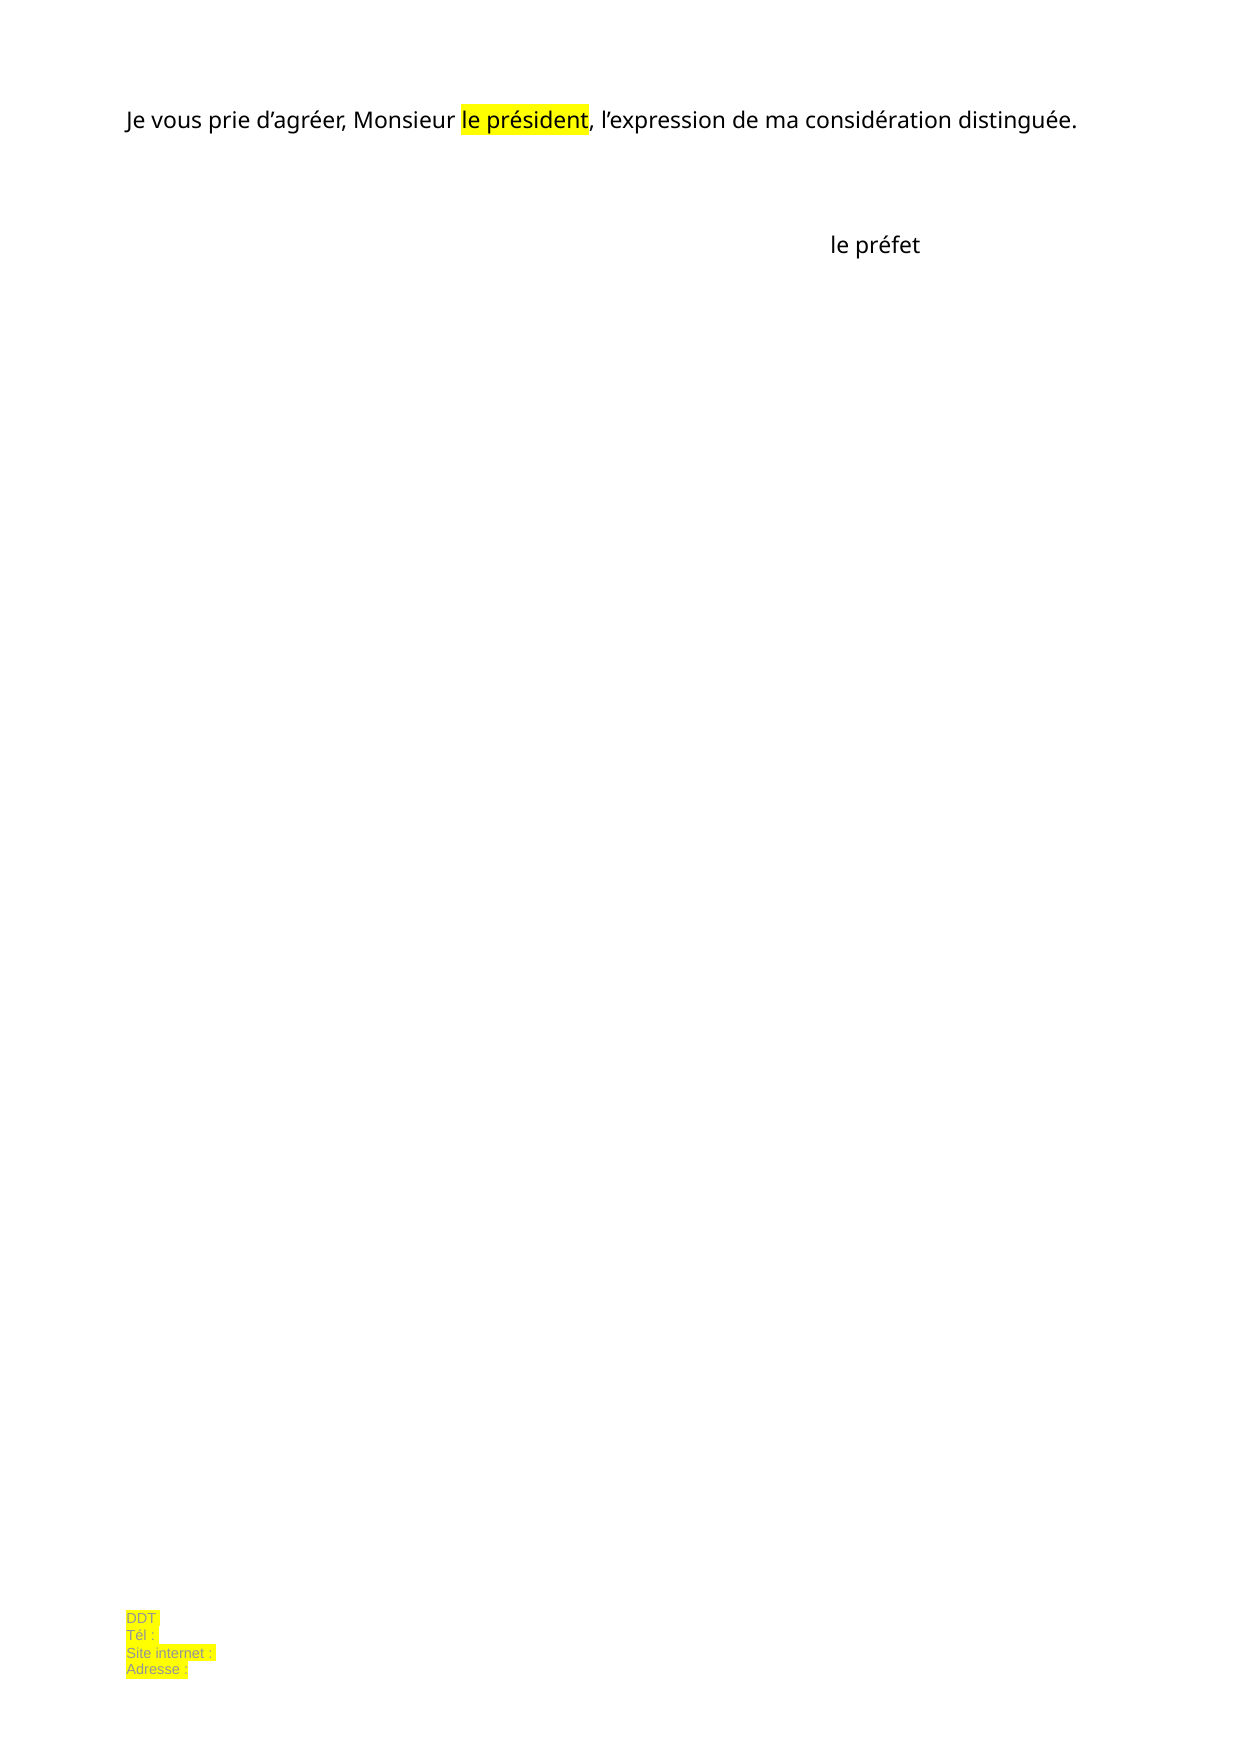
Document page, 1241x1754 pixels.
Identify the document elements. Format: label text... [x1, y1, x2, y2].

text Je vous prie d’agréer, Monsieur le président, l’expression de ma considération distinguée. [126, 104, 1152, 135]
text le préfet [599, 229, 1152, 260]
